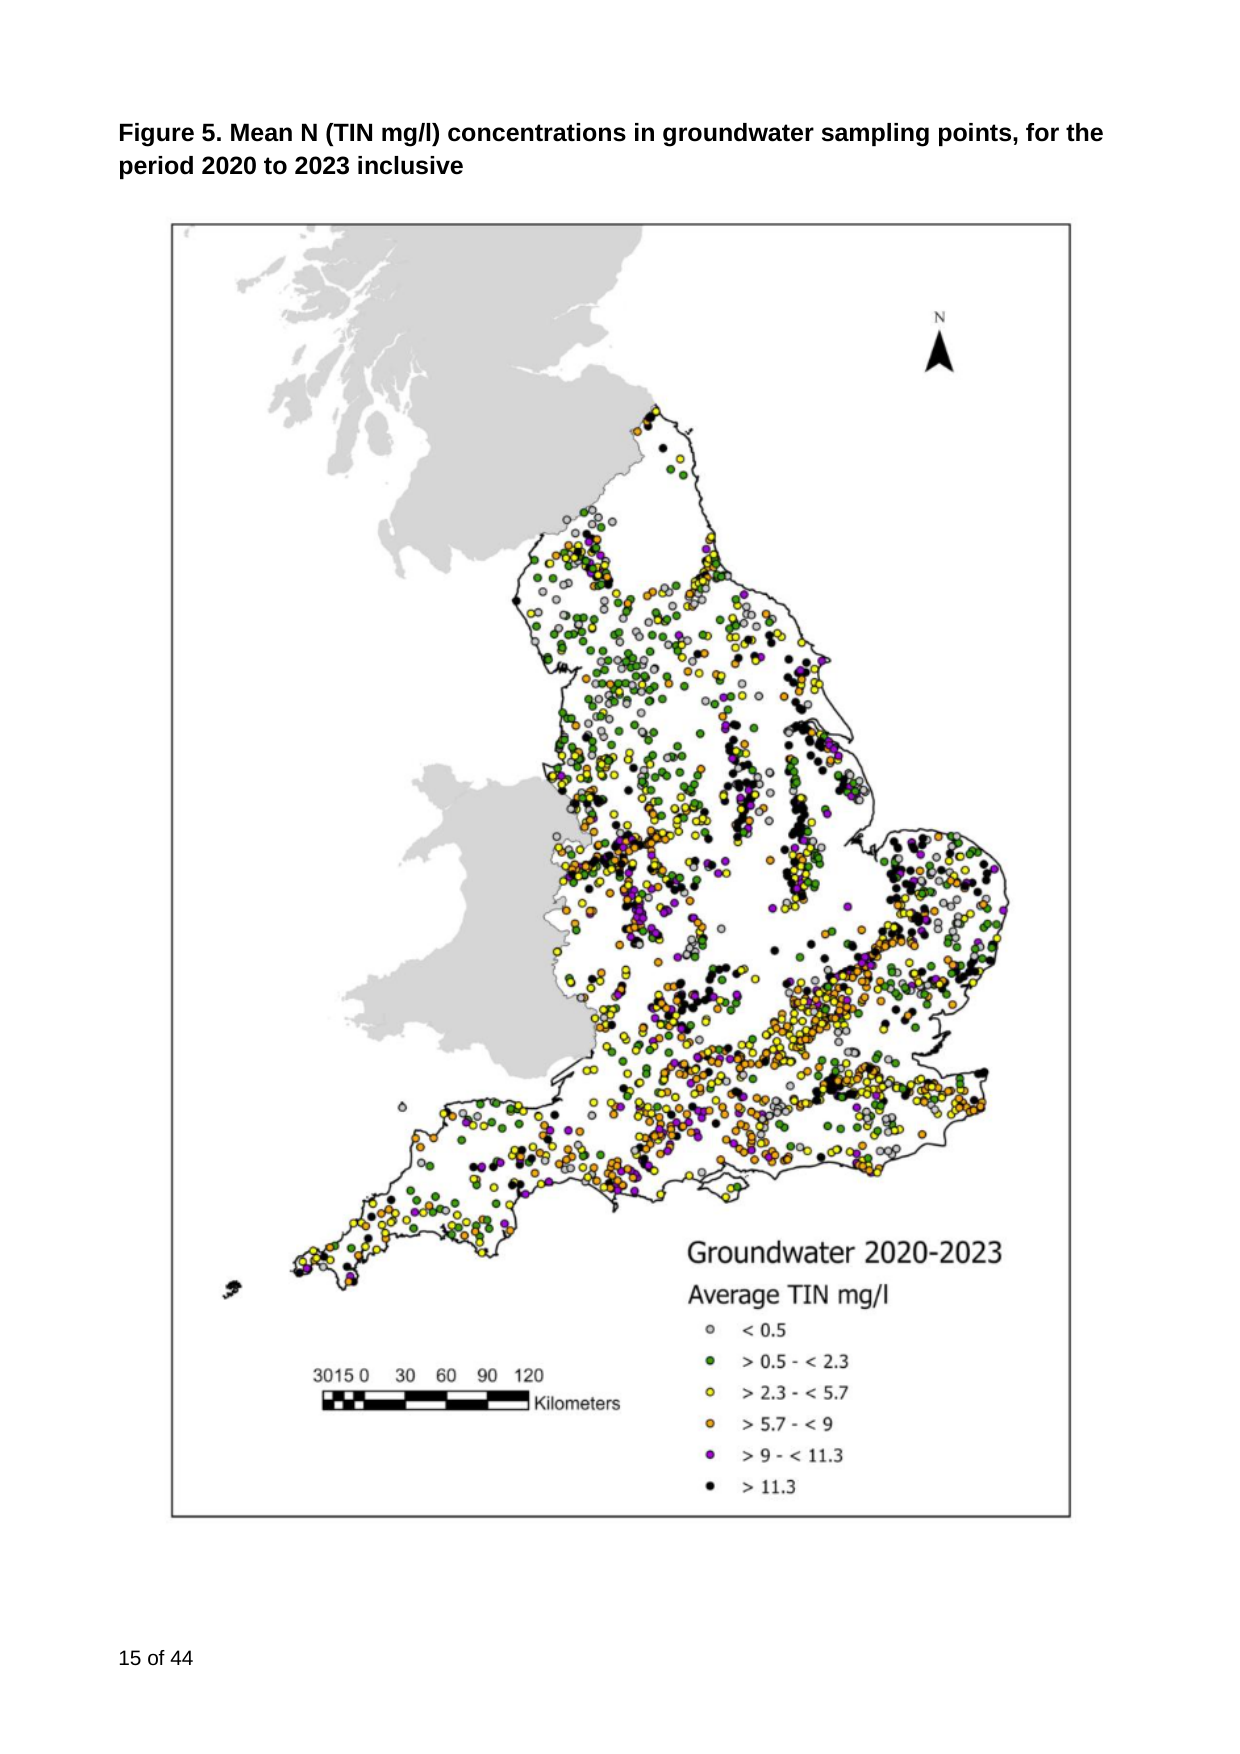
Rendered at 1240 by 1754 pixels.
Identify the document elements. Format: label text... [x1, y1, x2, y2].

subtitle Figure 5. Mean N (TIN mg/l) concentrations in groundwater sampling points, for the period 2020 to 2023 inclusive [118, 118, 1121, 180]
